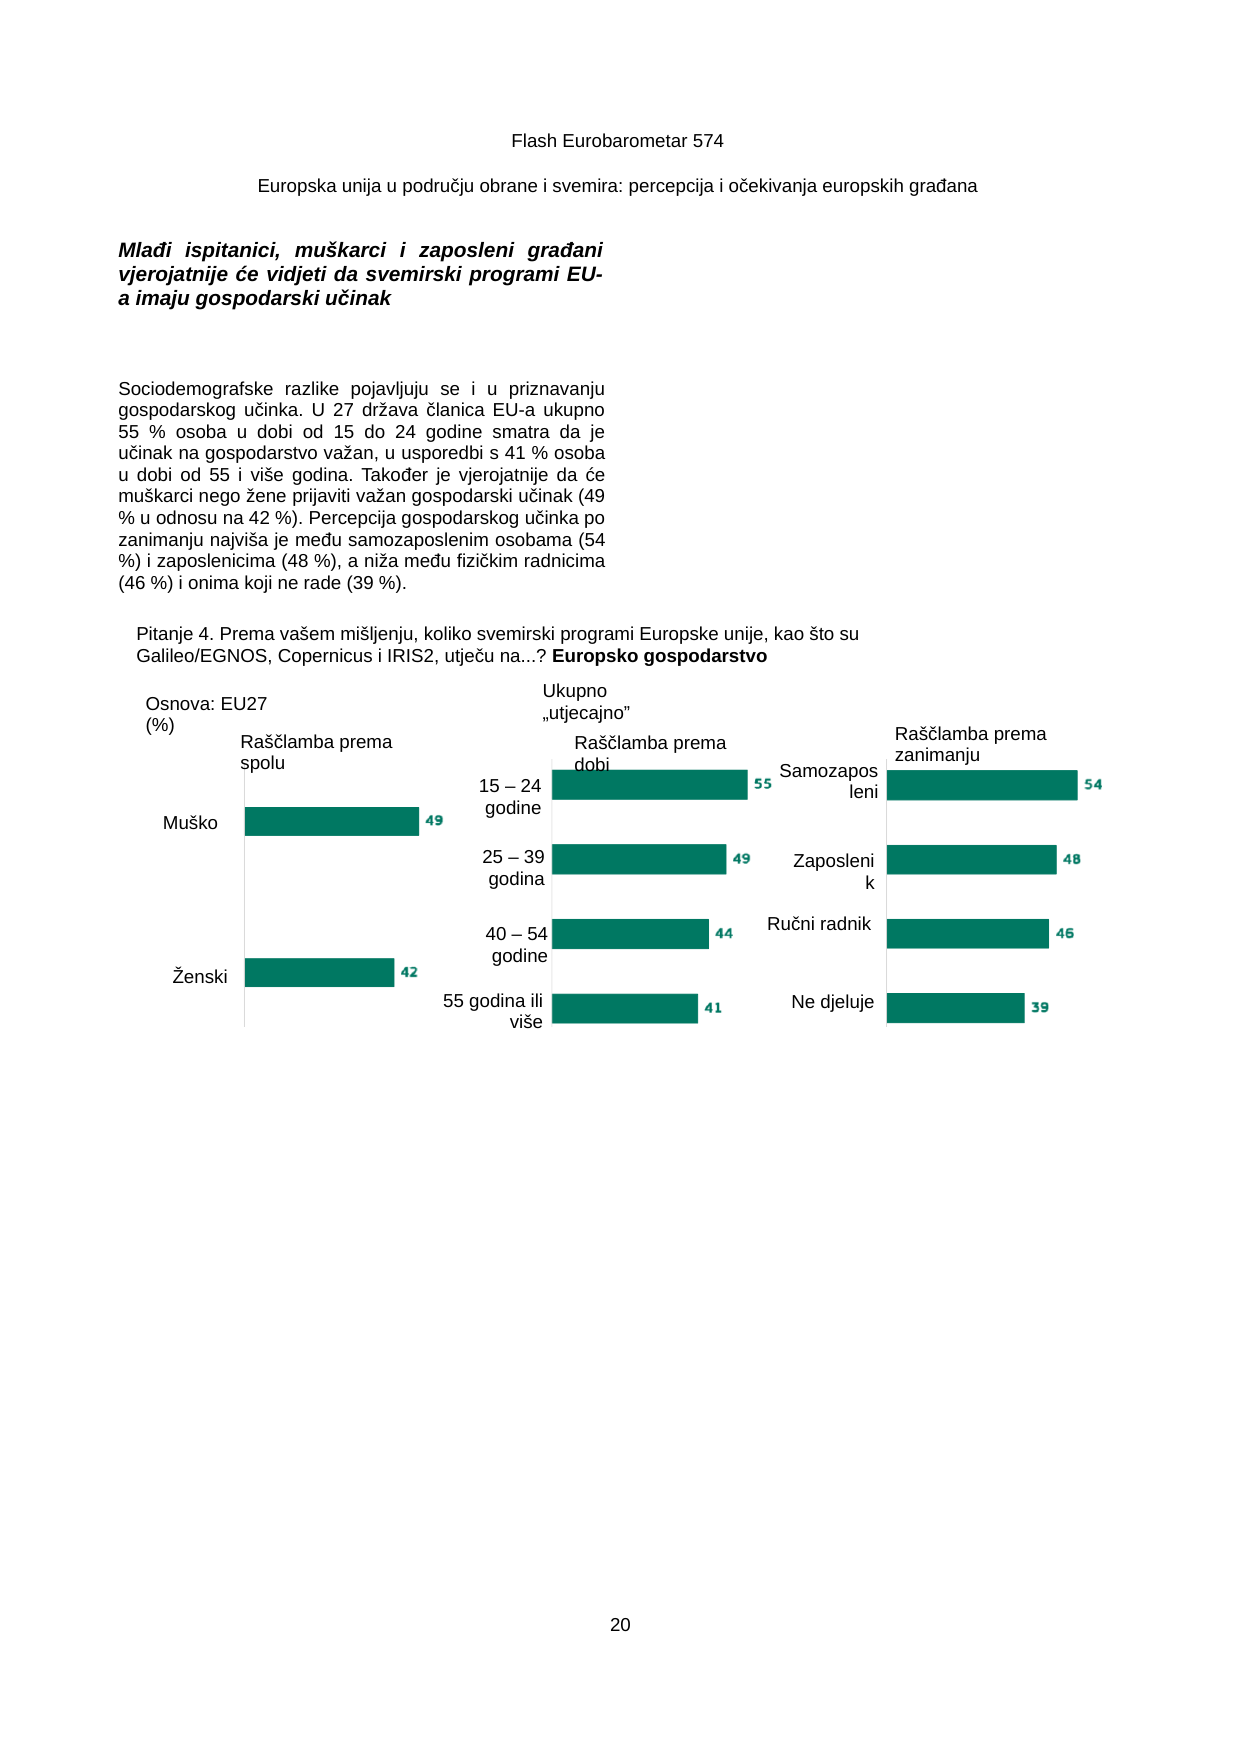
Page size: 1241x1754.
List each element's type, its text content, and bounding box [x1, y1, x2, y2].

text Sociodemografske razlike pojavljuju se i u priznavanju gospodarskog učinka. U 27 država članica EU-a ukupno 55 % osoba u dobi od 15 do 24 godine smatra da je učinak na gospodarstvo važan, u usporedbi s 41 % osoba u dobi od 55 i više godina. Također je vjerojatnije da će muškarci nego žene prijaviti važan gospodarski učinak (49 % u odnosu na 42 %). Percepcija gospodarskog učinka po zanimanju najviša je među samozaposlenim osobama (54 %) i zaposlenicima (48 %), a niža među fizičkim radnicima (46 %) i onima koji ne rade (39 %). [118, 377, 605, 593]
text Mlađi ispitanici, muškarci i zaposleni građani vjerojatnije će vidjeti da svemirski programi EU-a imaju gospodarski učinak [118, 237, 605, 309]
picture [237, 759, 1105, 1027]
picture [263, 760, 268, 768]
